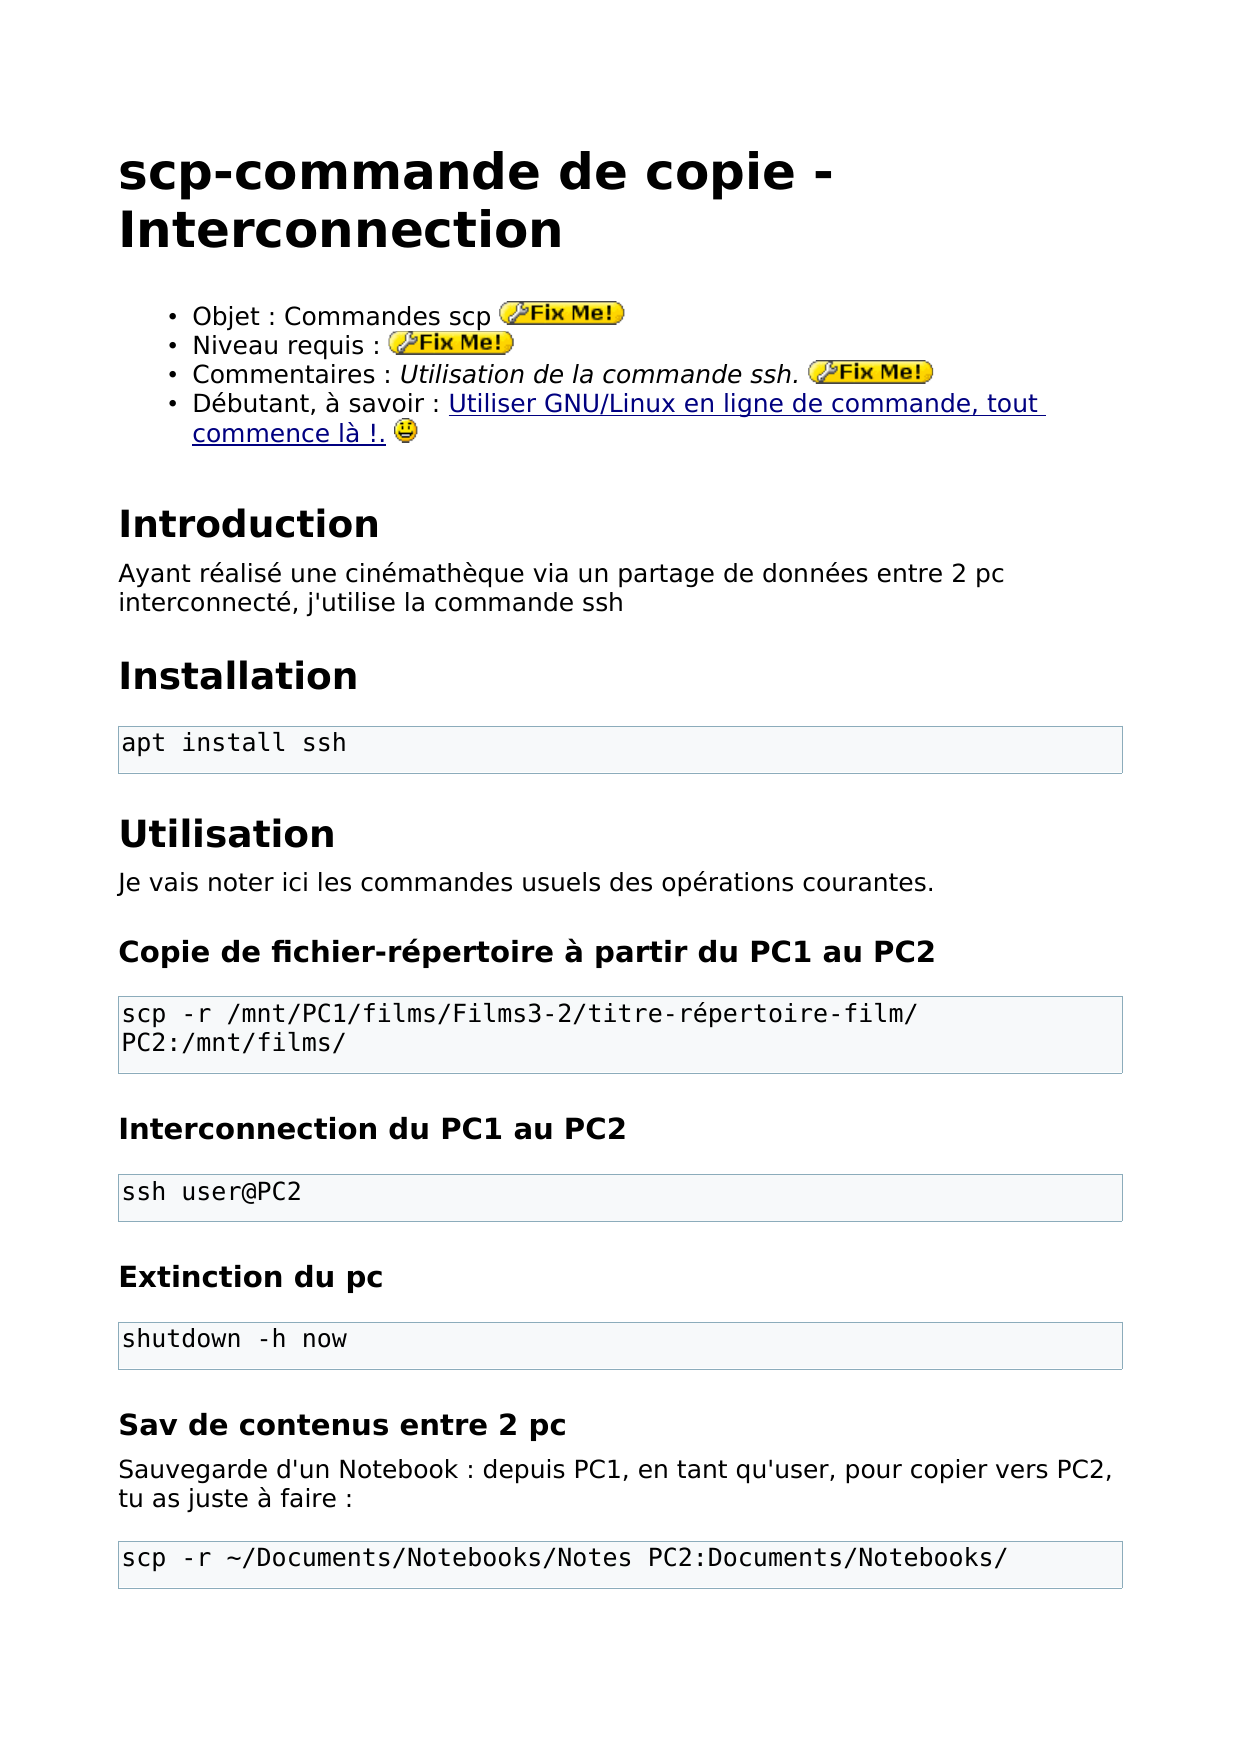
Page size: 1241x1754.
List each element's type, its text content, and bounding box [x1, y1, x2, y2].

list Débutant, à savoir : Utiliser GNU/Linux en ligne de commande, tout commence là !. [177, 390, 1122, 448]
subtitle Utilisation [118, 812, 1122, 856]
picture [808, 360, 934, 384]
picture [388, 331, 514, 355]
subtitle Interconnection du PC1 au PC2 [118, 1112, 1122, 1146]
list Niveau requis : [177, 331, 1122, 360]
list Objet : Commandes scp [177, 302, 1122, 331]
subtitle Installation [118, 655, 1122, 698]
picture [394, 418, 418, 443]
picture [499, 301, 625, 325]
subtitle Copie de fichier-répertoire à partir du PC1 au PC2 [118, 935, 1122, 969]
table_header scp -r ~/Documents/Notebooks/Notes PC2:Documents/Notebooks/ [119, 1542, 1122, 1587]
subtitle Extinction du pc [118, 1260, 1122, 1294]
table_header scp -r /mnt/PC1/films/Films3-2/titre-répertoire-film/ PC2:/mnt/films/ [119, 997, 1122, 1072]
table_header apt install ssh [119, 727, 1122, 772]
list Commentaires : Utilisation de la commande ssh. [177, 360, 1122, 390]
text Sauvegarde d'un Notebook : depuis PC1, en tant qu'user, pour copier vers PC2, tu as juste à faire : [118, 1455, 1122, 1513]
subtitle Sav de contenus entre 2 pc [118, 1408, 1122, 1442]
text Je vais noter ici les commandes usuels des opérations courantes. [118, 868, 1122, 898]
subtitle Introduction [118, 503, 1122, 546]
table_header ssh user@PC2 [119, 1175, 1122, 1221]
subtitle scp-commande de copie - Interconnection [118, 143, 1122, 259]
text Ayant réalisé une cinémathèque via un partage de données entre 2 pc interconnecté, j'utilise la commande ssh [118, 559, 1122, 617]
table_header shutdown -h now [119, 1323, 1122, 1368]
